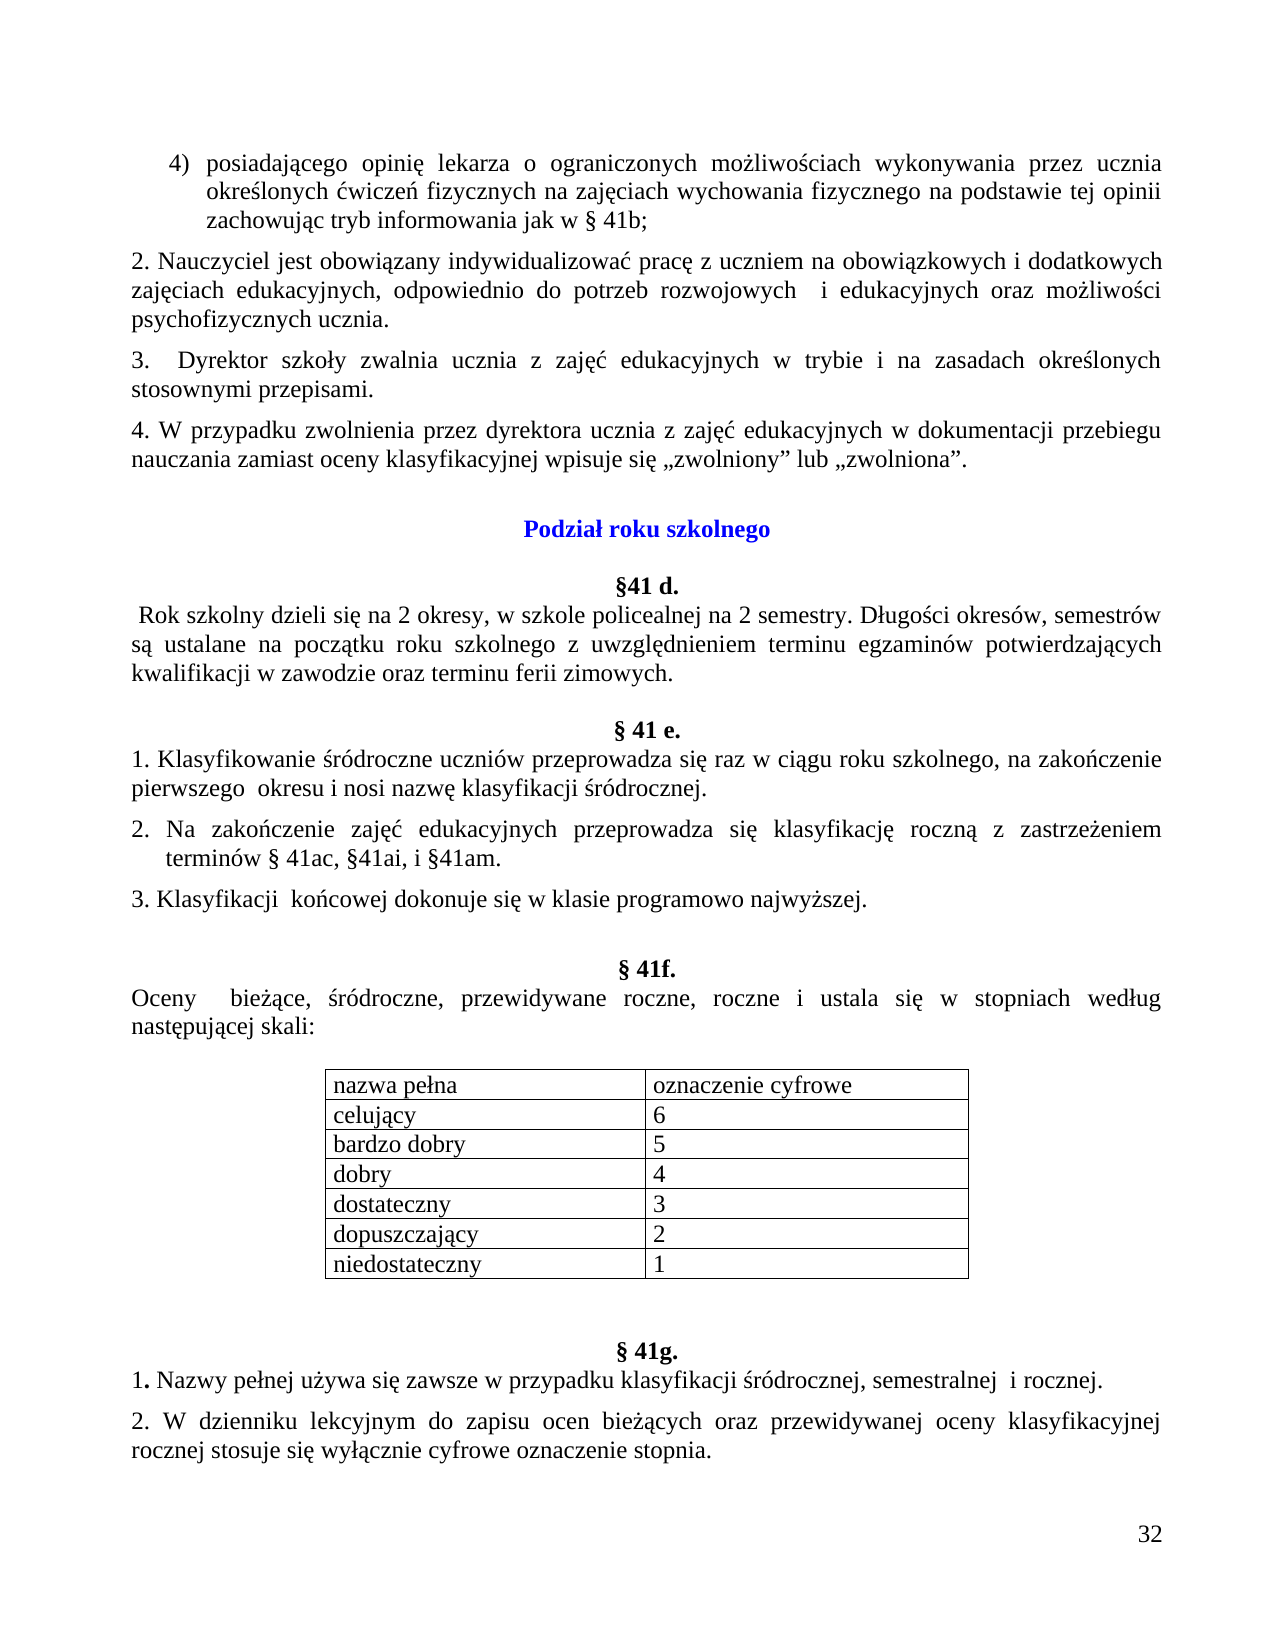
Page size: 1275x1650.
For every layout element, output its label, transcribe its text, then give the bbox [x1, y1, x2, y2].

table_header oznaczenie cyfrowe [646, 1070, 968, 1099]
table_cell 2 [646, 1219, 968, 1248]
text 1. Nazwy pełnej używa się zawsze w przypadku klasyfikacji śródrocznej, semestralnej i rocznej. [131, 1365, 1162, 1393]
text Podział roku szkolnego [131, 514, 1162, 543]
text Rok szkolny dzieli się na 2 okresy, w szkole policealnej na 2 semestry. Długości okresów, semestrów są ustalane na początku roku szkolnego z uwzględnieniem terminu egzaminów potwierdzających kwalifikacji w zawodzie oraz terminu ferii zimowych. [131, 600, 1162, 686]
list posiadającego opinię lekarza o ograniczonych możliwościach wykonywania przez ucznia określonych ćwiczeń fizycznych na zajęciach wychowania fizycznego na podstawie tej opinii zachowując tryb informowania jak w § 41b; [169, 148, 1162, 234]
table_cell 4 [646, 1159, 968, 1188]
table_cell bardzo dobry [326, 1130, 645, 1158]
text 2. Na zakończenie zajęć edukacyjnych przeprowadza się klasyfikację roczną z zastrzeżeniem terminów § 41ac, §41ai, i §41am. [131, 814, 1162, 871]
table_header nazwa pełna [326, 1070, 645, 1099]
table_cell dobry [326, 1159, 645, 1188]
text § 41f. [131, 954, 1162, 983]
table_cell niedostateczny [326, 1249, 645, 1277]
text 2. Nauczyciel jest obowiązany indywidualizować pracę z uczniem na obowiązkowych i dodatkowych zajęciach edukacyjnych, odpowiednio do potrzeb rozwojowych i edukacyjnych oraz możliwości psychofizycznych ucznia. [131, 246, 1162, 333]
table_cell 6 [646, 1100, 968, 1128]
text § 41 e. [131, 715, 1162, 744]
text 3. Dyrektor szkoły zwalnia ucznia z zajęć edukacyjnych w trybie i na zasadach określonych stosownymi przepisami. [131, 345, 1162, 403]
text 4. W przypadku zwolnienia przez dyrektora ucznia z zajęć edukacyjnych w dokumentacji przebiegu nauczania zamiast oceny klasyfikacyjnej wpisuje się „zwolniony” lub „zwolniona”. [131, 415, 1162, 473]
text §41 d. [131, 571, 1162, 600]
table_cell 5 [646, 1130, 968, 1158]
table_cell 3 [646, 1189, 968, 1218]
text 3. Klasyfikacji końcowej dokonuje się w klasie programowo najwyższej. [131, 884, 1162, 913]
table_cell dopuszczający [326, 1219, 645, 1248]
text § 41g. [131, 1336, 1162, 1365]
table_cell dostateczny [326, 1189, 645, 1218]
table_cell celujący [326, 1100, 645, 1128]
text 1. Klasyfikowanie śródroczne uczniów przeprowadza się raz w ciągu roku szkolnego, na zakończenie pierwszego okresu i nosi nazwę klasyfikacji śródrocznej. [131, 744, 1162, 801]
table_cell 1 [646, 1249, 968, 1277]
text 2. W dzienniku lekcyjnym do zapisu ocen bieżących oraz przewidywanej oceny klasyfikacyjnej rocznej stosuje się wyłącznie cyfrowe oznaczenie stopnia. [131, 1406, 1162, 1463]
text Oceny bieżące, śródroczne, przewidywane roczne, roczne i ustala się w stopniach według następującej skali: [131, 983, 1162, 1040]
